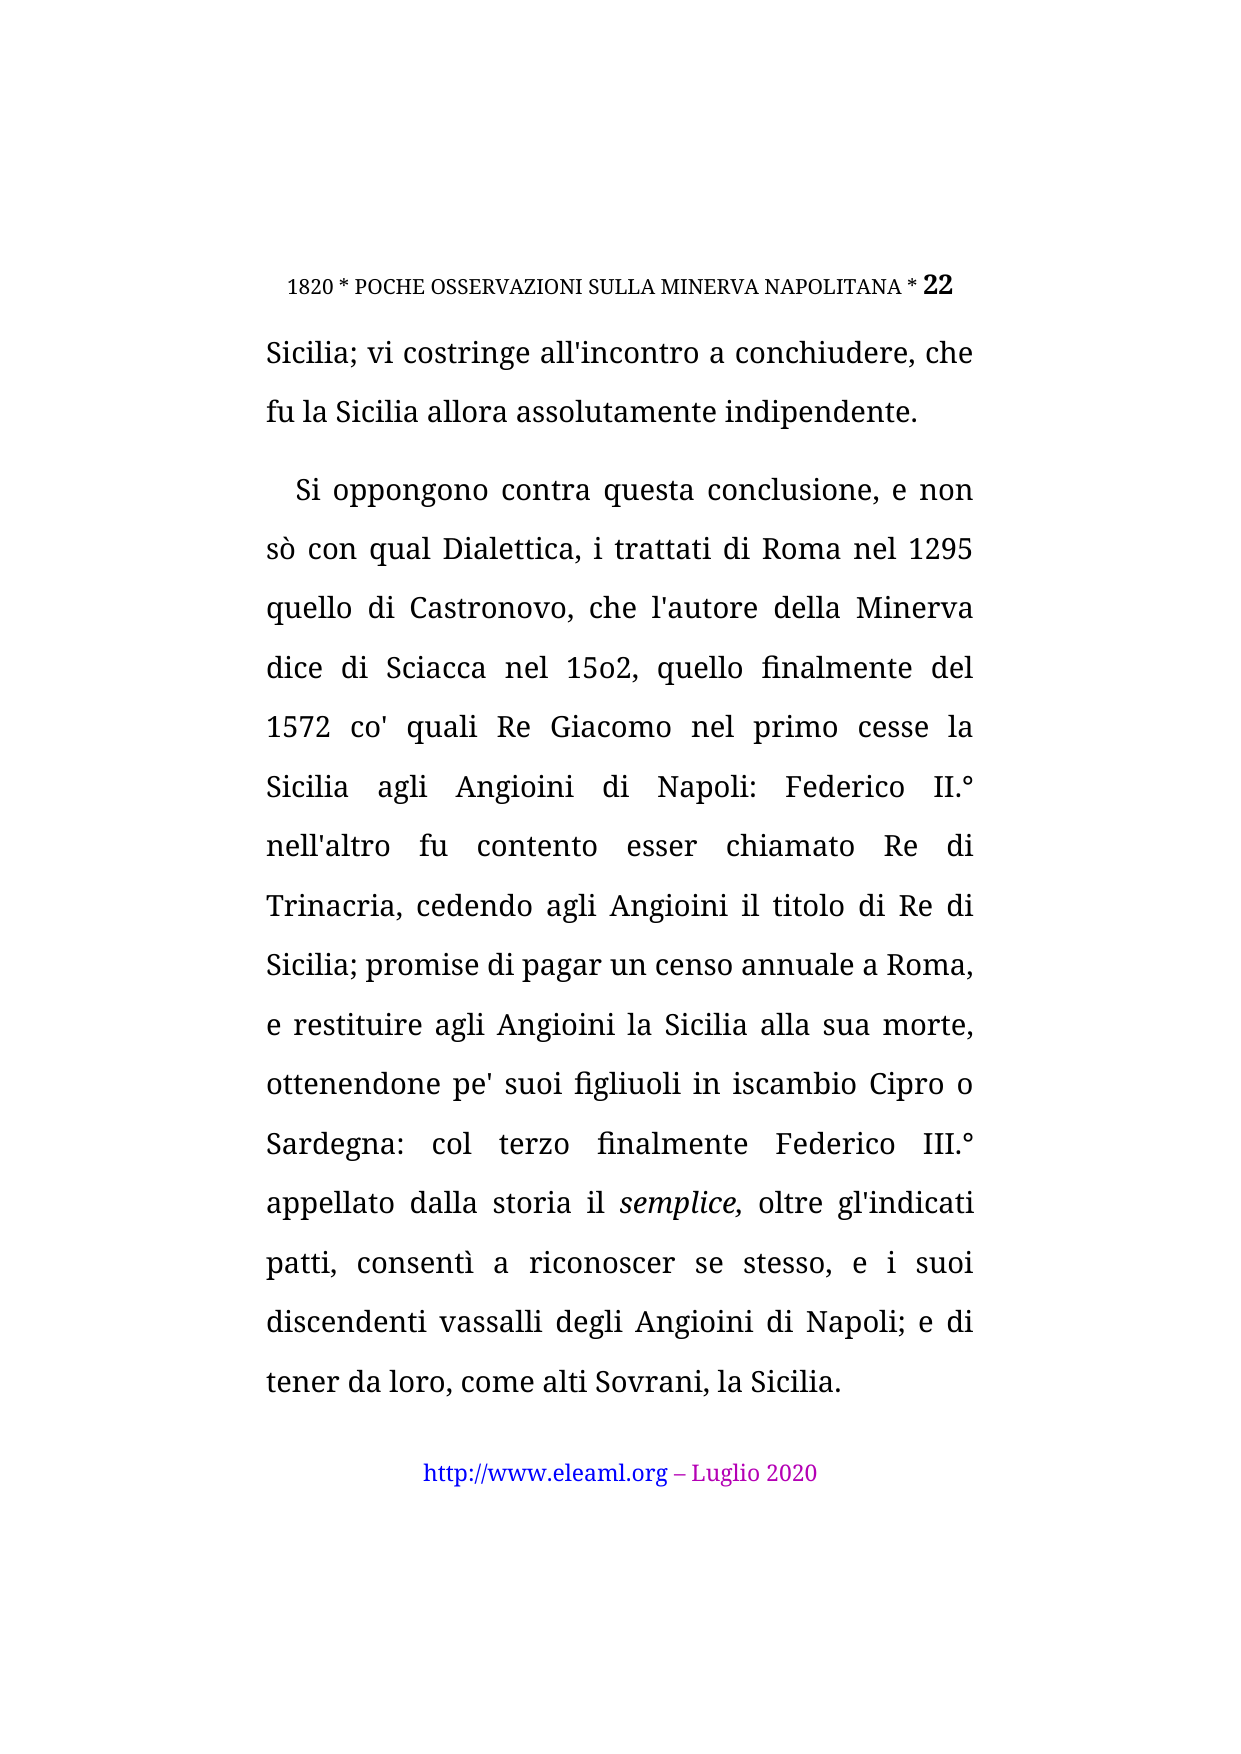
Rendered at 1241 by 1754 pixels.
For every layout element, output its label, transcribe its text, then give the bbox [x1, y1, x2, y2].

text Si oppongono contra questa conclusione, e non sò con qual Dialettica, i trattati di Roma nel 1295 quello di Castronovo, che l'autore della Minerva dice di Sciacca nel 15o2, quello finalmente del 1572 co' quali Re Giacomo nel primo cesse la Sicilia agli Angioini di Napoli: Federico II.° nell'altro fu contento esser chiamato Re di Trinacria, cedendo agli Angioini il titolo di Re di Sicilia; promise di pagar un censo annuale a Roma, e restituire agli Angioini la Sicilia alla sua morte, ottenendone pe' suoi figliuoli in iscambio Cipro o Sardegna: col terzo finalmente Federico III.° appellato dalla storia il semplice, oltre gl'indicati patti, consentì a riconoscer se stesso, e i suoi discendenti vassalli degli Angioini di Napoli; e di tener da loro, come alti Sovrani, la Sicilia. [266, 469, 974, 1401]
text Sicilia; vi costringe all'incontro a conchiudere, che fu la Sicilia allora assolutamente indipendente. [266, 332, 974, 431]
